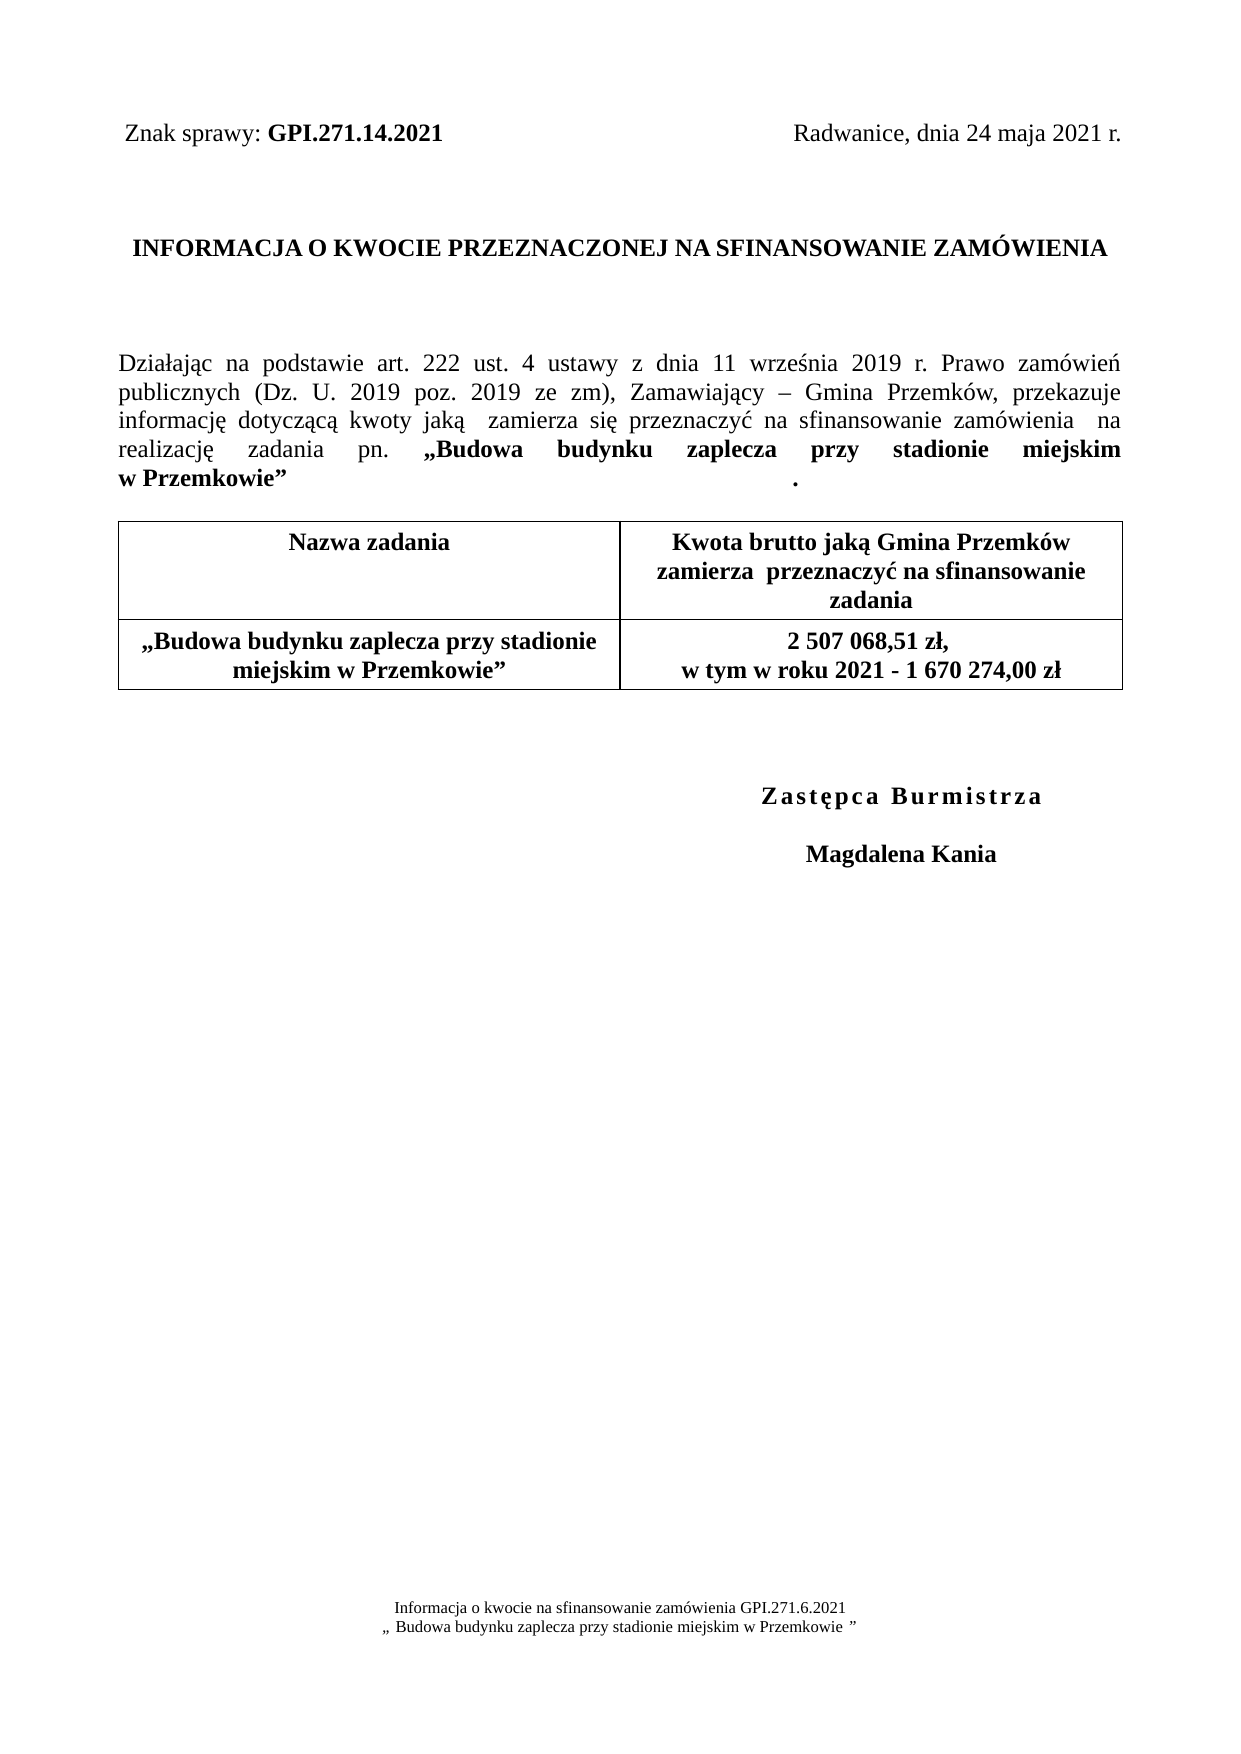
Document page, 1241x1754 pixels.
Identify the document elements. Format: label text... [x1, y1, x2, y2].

text Zastępca Burmistrza [118, 753, 1101, 810]
text Magdalena Kania [118, 839, 1122, 868]
text INFORMACJA O KWOCIE PRZEZNACZONEJ NA SFINANSOWANIE ZAMÓWIENIA [118, 233, 1122, 262]
table_header Nazwa zadania [119, 522, 619, 619]
table_cell 2 507 068,51 zł, w tym w roku 2021 - 1 670 274,00 zł [621, 620, 1122, 689]
text Działając na podstawie art. 222 ust. 4 ustawy z dnia 11 września 2019 r. Prawo zamówień publicznych (Dz. U. 2019 poz. 2019 ze zm), Zamawiający – Gmina Przemków, przekazuje informację dotyczącą kwoty jaką zamierza się przeznaczyć na sfinansowanie zamówienia na realizację zadania pn. „Budowa budynku zaplecza przy stadionie miejskim w Przemkowie” . [118, 348, 1122, 492]
table_cell „Budowa budynku zaplecza przy stadionie miejskim w Przemkowie” [119, 620, 619, 689]
text Znak sprawy: GPI.271.14.2021 Radwanice, dnia 24 maja 2021 r. [118, 118, 1122, 147]
table_header Kwota brutto jaką Gmina Przemków zamierza przeznaczyć na sfinansowanie zadania [621, 522, 1122, 619]
